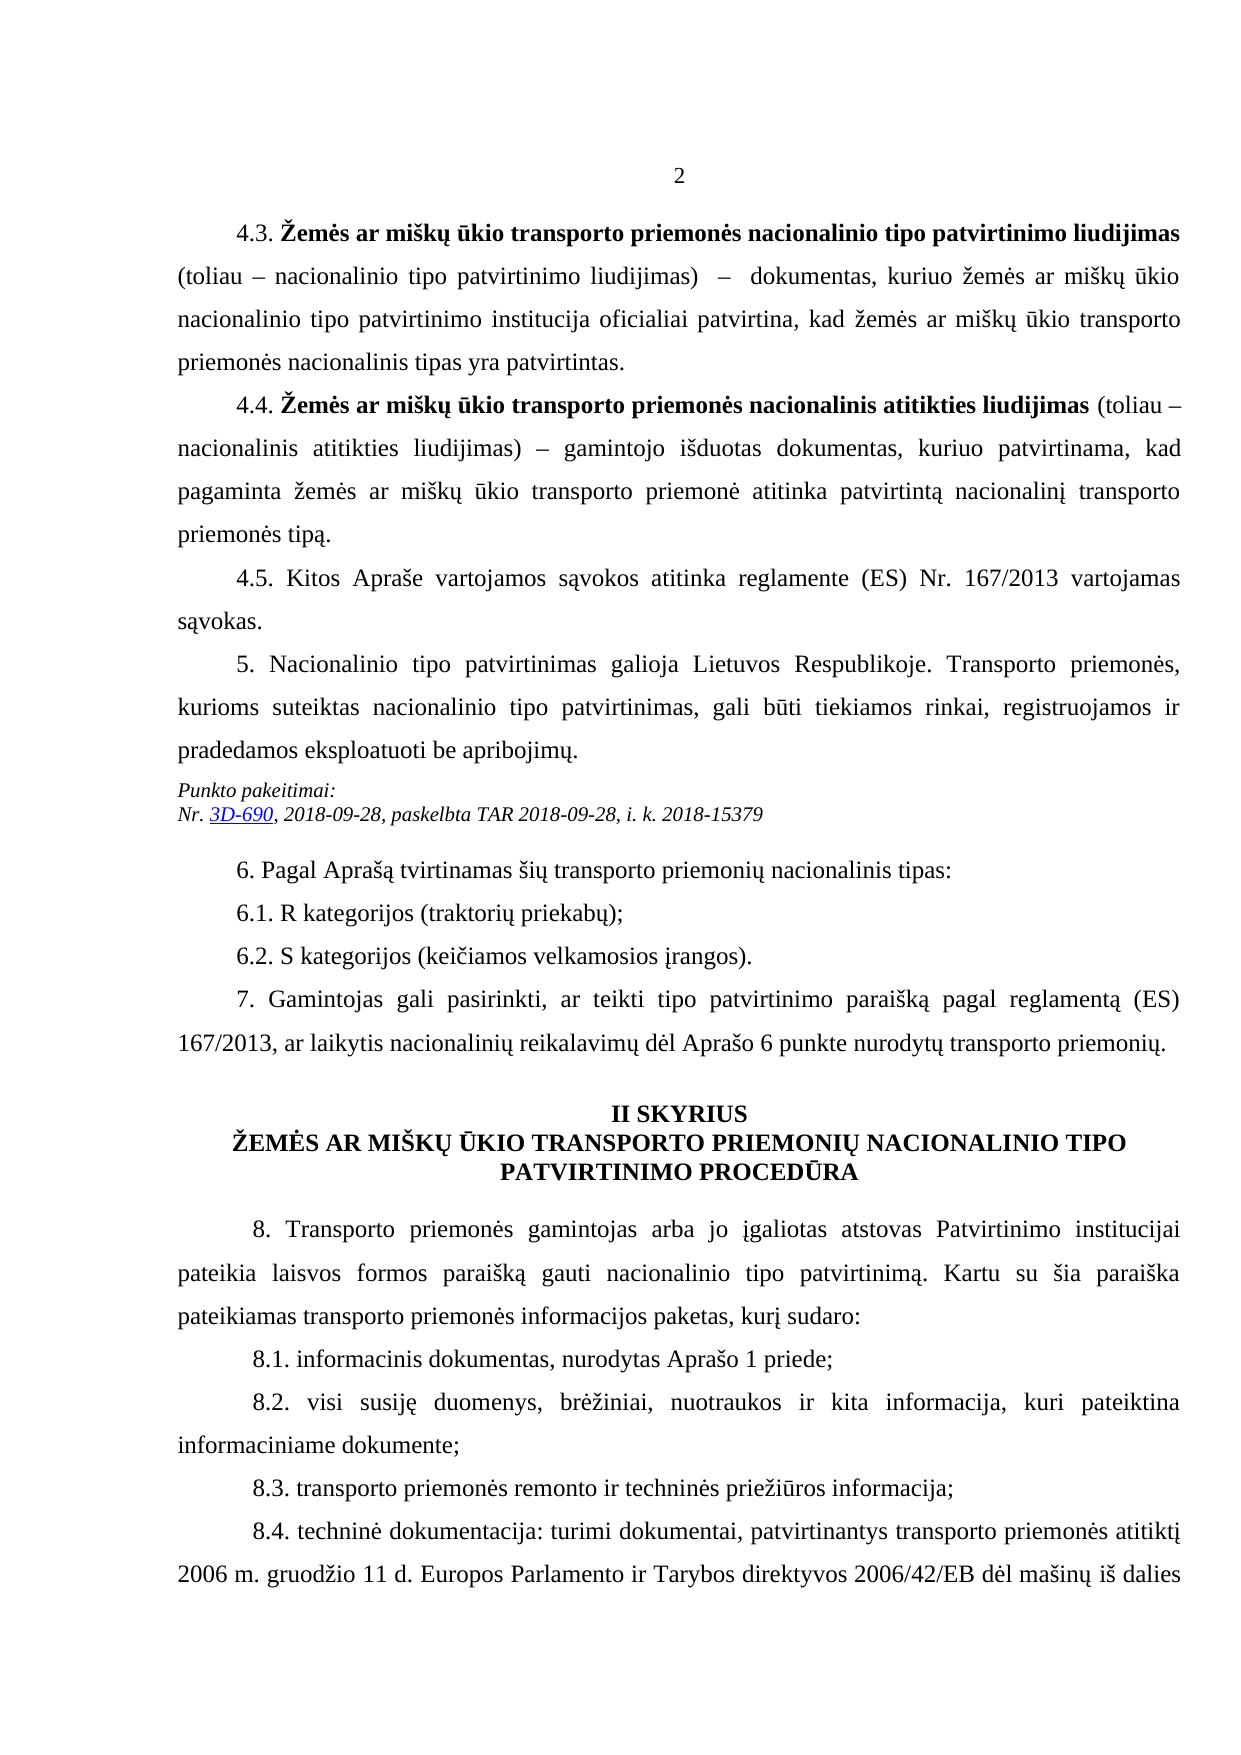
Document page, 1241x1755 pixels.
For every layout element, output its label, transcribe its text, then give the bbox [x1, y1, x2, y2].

text 5. Nacionalinio tipo patvirtinimas galioja Lietuvos Respublikoje. Transporto priemonės, kurioms suteiktas nacionalinio tipo patvirtinimas, gali būti tiekiamos rinkai, registruojamos ir pradedamos eksploatuoti be apribojimų. [177, 649, 1181, 764]
text ŽEMĖS AR MIŠKŲ ŪKIO TRANSPORTO PRIEMONIŲ NACIONALINIO TIPO PATVIRTINIMO PROCEDŪRA [177, 1128, 1181, 1186]
text 6.1. R kategorijos (traktorių priekabų); [236, 898, 1181, 927]
text 6. Pagal Aprašą tvirtinamas šių transporto priemonių nacionalinis tipas: [236, 855, 1181, 884]
text Punkto pakeitimai: [177, 778, 1181, 802]
text 4.3. Žemės ar miškų ūkio transporto priemonės nacionalinio tipo patvirtinimo liudijimas (toliau – nacionalinio tipo patvirtinimo liudijimas) – dokumentas, kuriuo žemės ar miškų ūkio nacionalinio tipo patvirtinimo institucija oficialiai patvirtina, kad žemės ar miškų ūkio transporto priemonės nacionalinis tipas yra patvirtintas. [177, 218, 1181, 376]
text 8.4. techninė dokumentacija: turimi dokumentai, patvirtinantys transporto priemonės atitiktį 2006 m. gruodžio 11 d. Europos Parlamento ir Tarybos direktyvos 2006/42/EB dėl mašinų iš dalies [177, 1516, 1181, 1588]
text 8.3. transporto priemonės remonto ir techninės priežiūros informacija; [177, 1473, 1181, 1502]
text 4.5. Kitos Apraše vartojamos sąvokos atitinka reglamente (ES) Nr. 167/2013 vartojamas sąvokas. [177, 563, 1181, 634]
text 4.4. Žemės ar miškų ūkio transporto priemonės nacionalinis atitikties liudijimas (toliau – nacionalinis atitikties liudijimas) – gamintojo išduotas dokumentas, kuriuo patvirtinama, kad pagaminta žemės ar miškų ūkio transporto priemonė atitinka patvirtintą nacionalinį transporto priemonės tipą. [177, 390, 1181, 548]
text 8. Transporto priemonės gamintojas arba jo įgaliotas atstovas Patvirtinimo institucijai pateikia laisvos formos paraišką gauti nacionalinio tipo patvirtinimą. Kartu su šia paraiška pateikiamas transporto priemonės informacijos paketas, kurį sudaro: [177, 1214, 1181, 1329]
text 8.2. visi susiję duomenys, brėžiniai, nuotraukos ir kita informacija, kuri pateiktina informaciniame dokumente; [177, 1387, 1181, 1459]
text II SKYRIUS [177, 1099, 1181, 1128]
text Nr. 3D-690, 2018-09-28, paskelbta TAR 2018-09-28, i. k. 2018-15379 [177, 802, 1181, 826]
text 7. Gamintojas gali pasirinkti, ar teikti tipo patvirtinimo paraišką pagal reglamentą (ES) 167/2013, ar laikytis nacionalinių reikalavimų dėl Aprašo 6 punkte nurodytų transporto priemonių. [177, 984, 1181, 1056]
text 6.2. S kategorijos (keičiamos velkamosios įrangos). [236, 941, 1181, 970]
text 8.1. informacinis dokumentas, nurodytas Aprašo 1 priede; [177, 1344, 1181, 1373]
